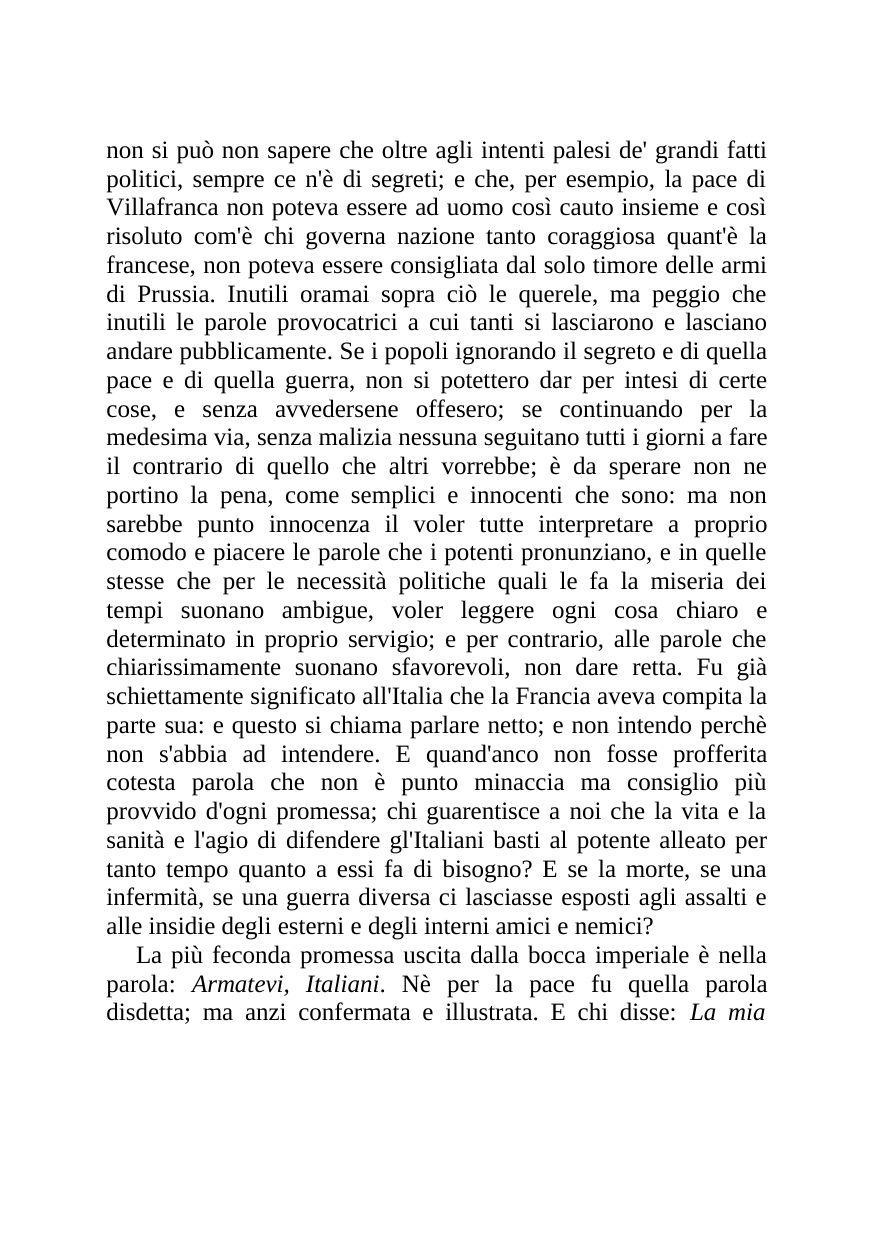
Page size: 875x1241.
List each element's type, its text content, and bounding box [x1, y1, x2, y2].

text non si può non sapere che oltre agli intenti palesi de' grandi fatti politici, sempre ce n'è di segreti; e che, per esempio, la pace di Villafranca non poteva essere ad uomo così cauto insieme e così risoluto com'è chi governa nazione tanto coraggiosa quant'è la francese, non poteva essere consigliata dal solo timore delle armi di Prussia. Inutili oramai sopra ciò le querele, ma peggio che inutili le parole provocatrici a cui tanti si lasciarono e lasciano andare pubblicamente. Se i popoli ignorando il segreto e di quella pace e di quella guerra, non si potettero dar per intesi di certe cose, e senza avvedersene offesero; se continuando per la medesima via, senza malizia nessuna seguitano tutti i giorni a fare il contrario di quello che altri vorrebbe; è da sperare non ne portino la pena, come semplici e innocenti che sono: ma non sarebbe punto innocenza il voler tutte interpretare a proprio comodo e piacere le parole che i potenti pronunziano, e in quelle stesse che per le necessità politiche quali le fa la miseria dei tempi suonano ambigue, voler leggere ogni cosa chiaro e determinato in proprio servigio; e per contrario, alle parole che chiarissimamente suonano sfavorevoli, non dare retta. Fu già schiettamente significato all'Italia che la Francia aveva compita la parte sua: e questo si chiama parlare netto; e non intendo perchè non s'abbia ad intendere. E quand'anco non fosse profferita cotesta parola che non è punto minaccia ma consiglio più provvido d'ogni promessa; chi guarentisce a noi che la vita e la sanità e l'agio di difendere gl'Italiani basti al potente alleato per tanto tempo quanto a essi fa di bisogno? E se la morte, se una infermità, se una guerra diversa ci lasciasse esposti agli assalti e alle insidie degli esterni e degli interni amici e nemici? [106, 135, 768, 940]
text La più feconda promessa uscita dalla bocca imperiale è nella parola: Armatevi, Italiani. Nè per la pace fu quella parola disdetta; ma anzi confermata e illustrata. E chi disse: La mia [106, 940, 768, 1026]
